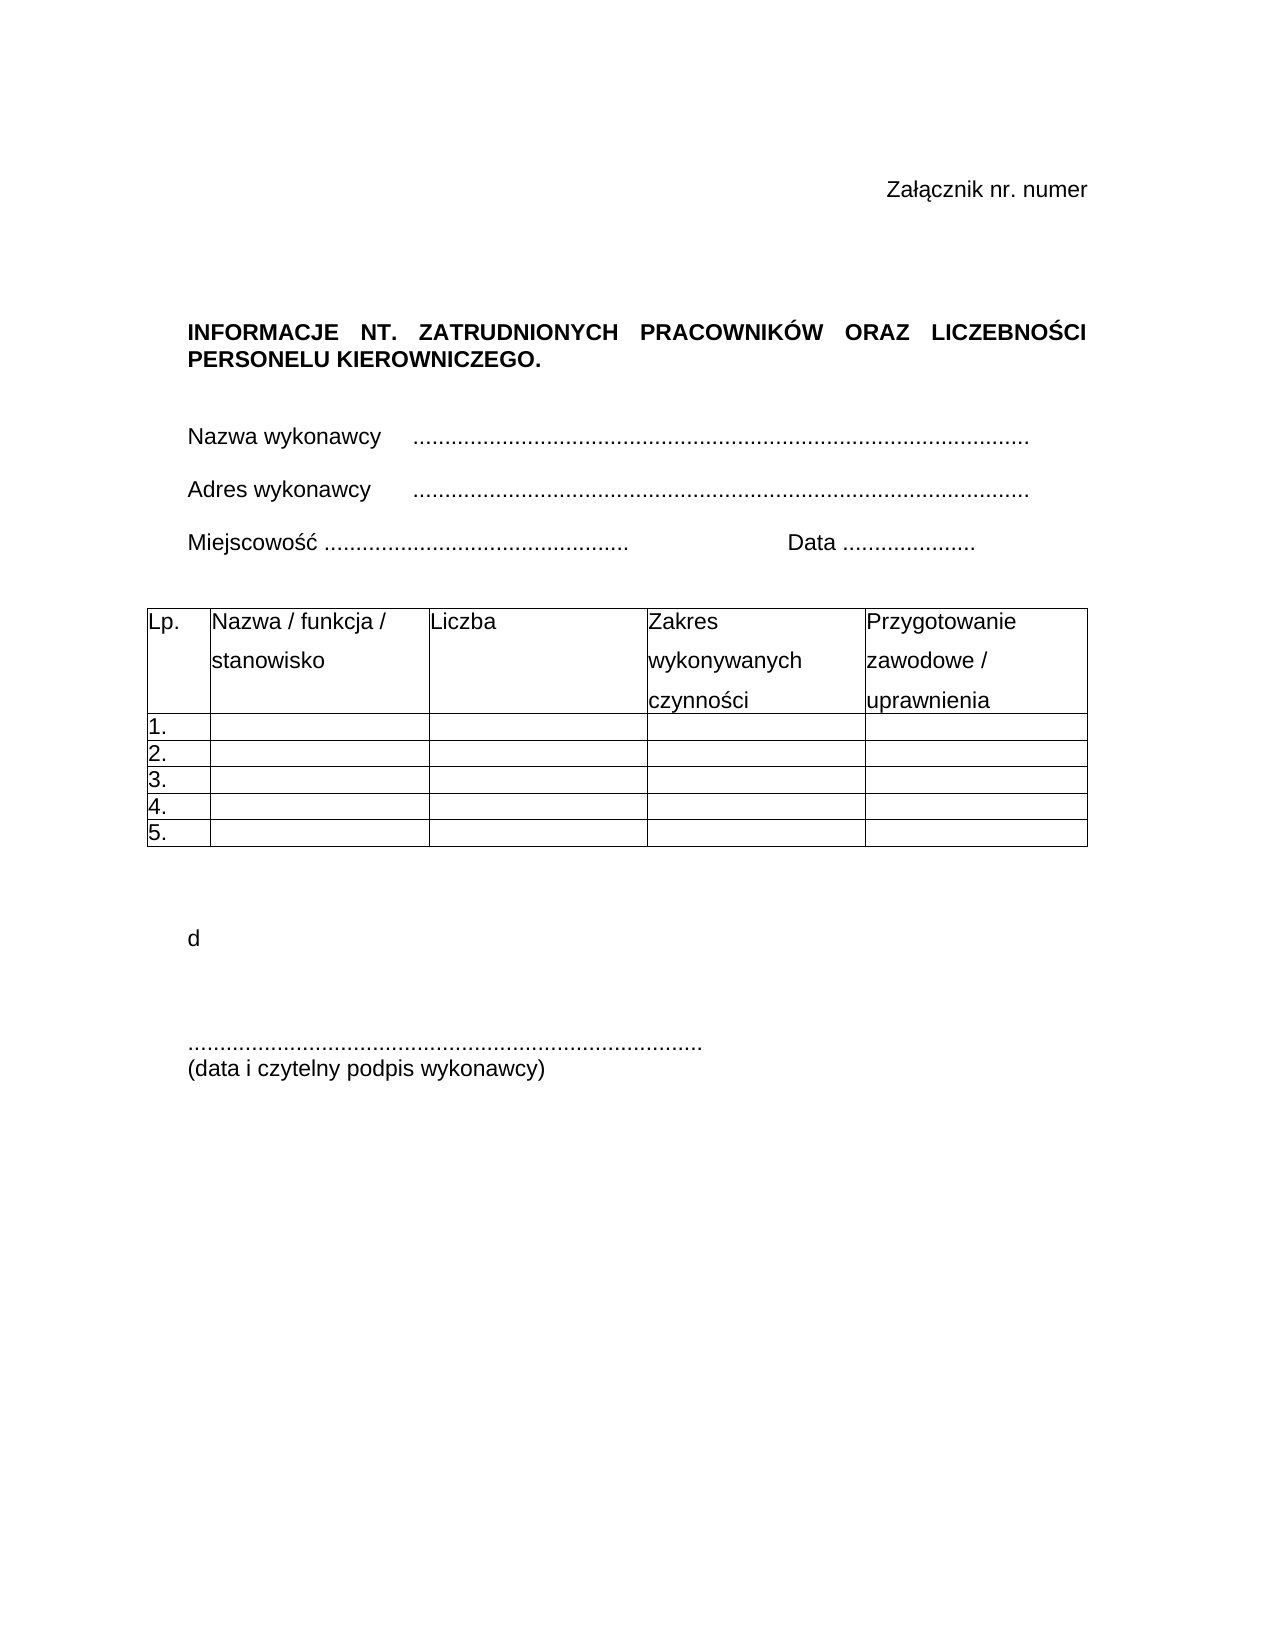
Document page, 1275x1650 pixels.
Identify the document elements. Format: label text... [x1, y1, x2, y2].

table_cell [648, 820, 865, 846]
table_header Zakres wykonywanych czynności [648, 609, 865, 713]
table_cell 2. [148, 741, 210, 766]
table_header Liczba [430, 609, 647, 713]
table_header Nazwa / funkcja / stanowisko [211, 609, 429, 713]
table_cell [211, 767, 429, 793]
table_cell [866, 794, 1087, 819]
table_cell [648, 714, 865, 740]
table_cell [430, 714, 647, 740]
table_header Lp. [148, 609, 210, 713]
table_cell [866, 767, 1087, 793]
text INFORMACJE NT. ZATRUDNIONYCH PRACOWNIKÓW ORAZ LICZEBNOŚCI PERSONELU KIEROWNICZEGO. [187, 319, 1087, 372]
table_cell [211, 794, 429, 819]
table_cell [211, 714, 429, 740]
table_cell [211, 741, 429, 766]
table_cell 1. [148, 714, 210, 740]
table_cell [430, 820, 647, 846]
text Załącznik nr. numer [187, 176, 1087, 203]
text (data i czytelny podpis wykonawcy) [187, 1055, 1087, 1081]
table_header Przygotowanie zawodowe / uprawnienia [866, 609, 1087, 713]
text Adres wykonawcy ................................................................................................. [187, 476, 1087, 502]
table_cell [648, 794, 865, 819]
table_cell [866, 741, 1087, 766]
table_cell [866, 714, 1087, 740]
table_cell [211, 820, 429, 846]
table_cell [430, 767, 647, 793]
table_cell 3. [148, 767, 210, 793]
table_cell [430, 794, 647, 819]
text Miejscowość ................................................ Data ..................... [187, 529, 1087, 555]
text Nazwa wykonawcy ................................................................................................. [187, 423, 1087, 450]
table_cell [648, 741, 865, 766]
table_cell 5. [148, 820, 210, 846]
table_cell [430, 741, 647, 766]
text d [187, 925, 1087, 951]
table_cell [648, 767, 865, 793]
text ................................................................................. [187, 1029, 1087, 1055]
table_cell [866, 820, 1087, 846]
table_cell 4. [148, 794, 210, 819]
